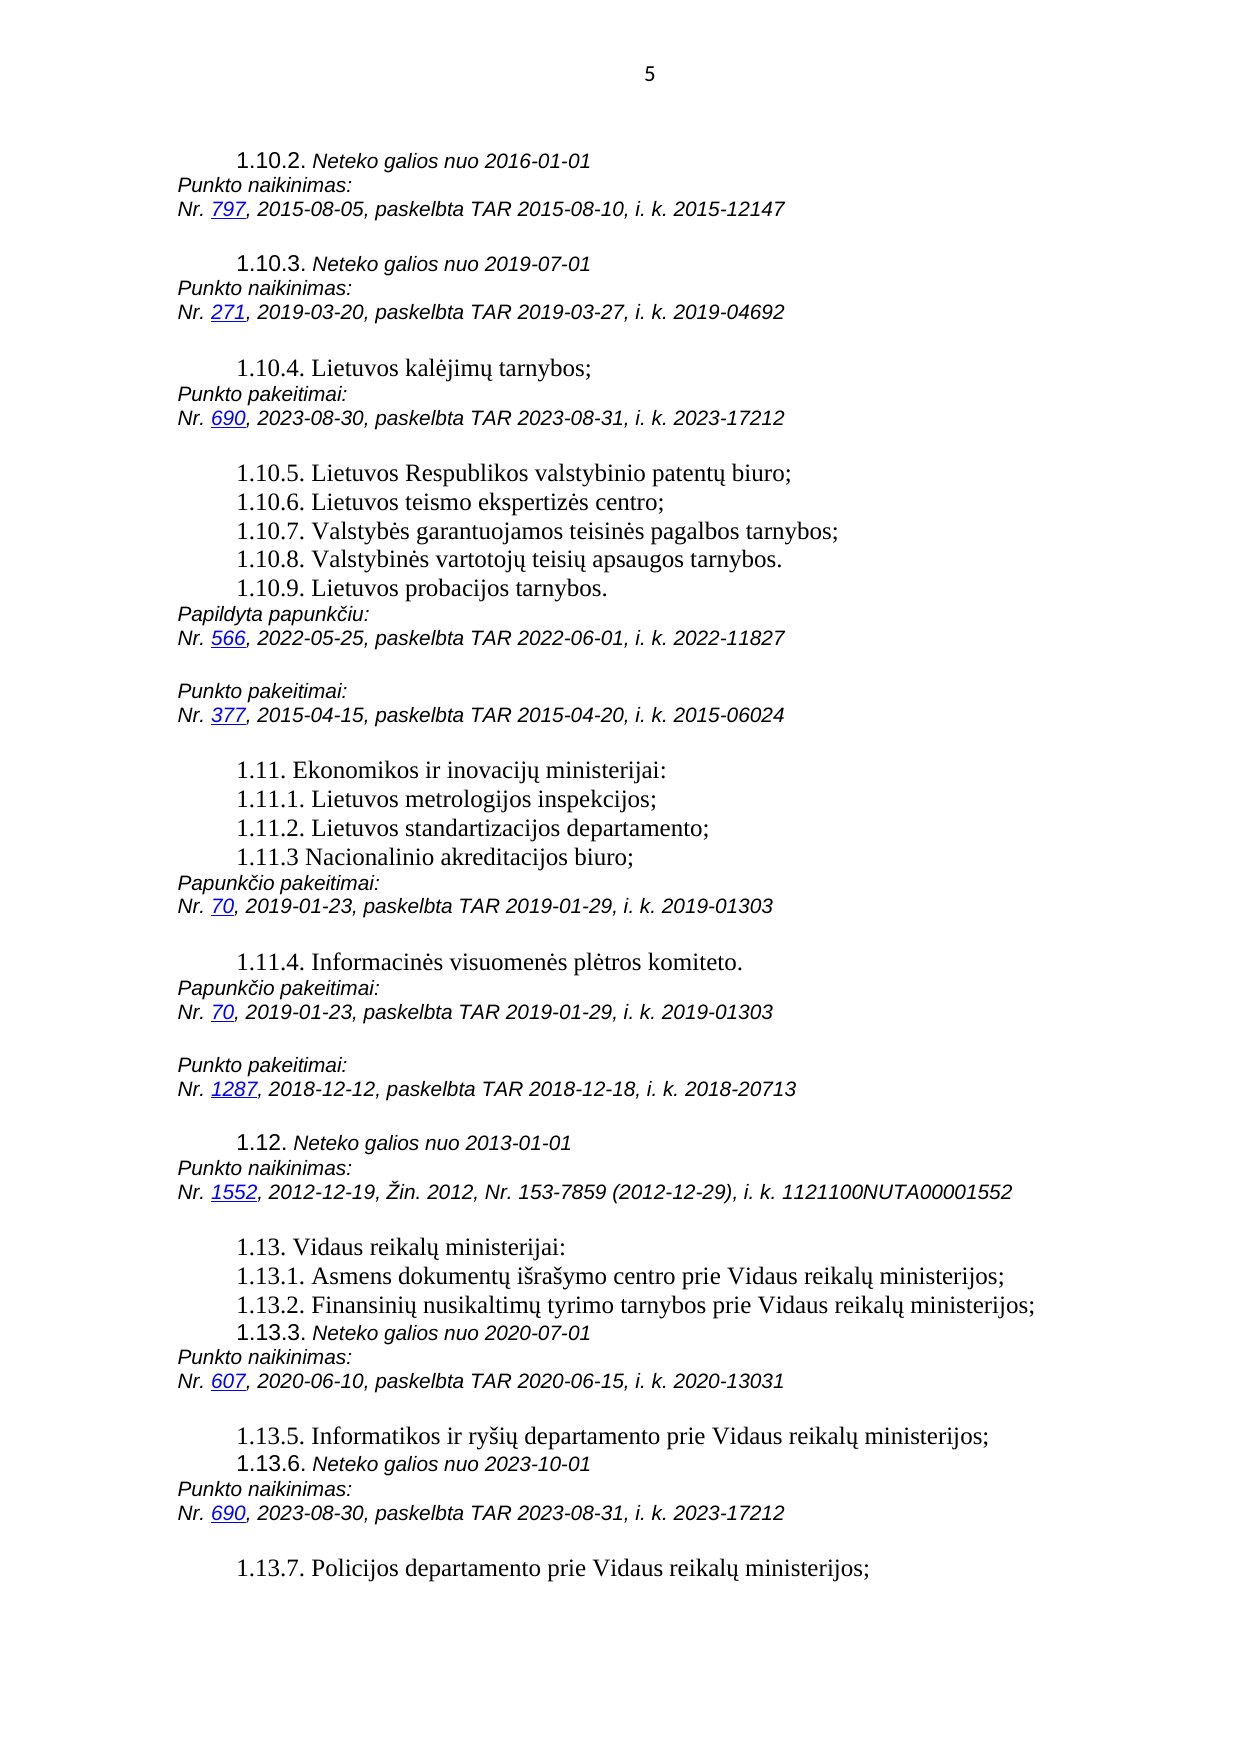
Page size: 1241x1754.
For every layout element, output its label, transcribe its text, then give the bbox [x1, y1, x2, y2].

text 1.11.3 Nacionalinio akreditacijos biuro; [177, 842, 1122, 870]
text Nr. 271, 2019-03-20, paskelbta TAR 2019-03-27, i. k. 2019-04692 [177, 300, 1122, 324]
text Punkto pakeitimai: [177, 679, 1122, 703]
text 1.11.1. Lietuvos metrologijos inspekcijos; [177, 784, 1122, 813]
text Punkto naikinimas: [177, 1345, 1122, 1369]
text 1.11. Ekonomikos ir inovacijų ministerijai: [177, 755, 1122, 784]
text 1.13. Vidaus reikalų ministerijai: [177, 1232, 1122, 1261]
text 1.10.2. Neteko galios nuo 2016-01-01 [177, 147, 1122, 173]
text Nr. 377, 2015-04-15, paskelbta TAR 2015-04-20, i. k. 2015-06024 [177, 703, 1122, 727]
text 1.10.3. Neteko galios nuo 2019-07-01 [177, 250, 1122, 276]
text Punkto pakeitimai: [177, 382, 1122, 406]
text 1.13.1. Asmens dokumentų išrašymo centro prie Vidaus reikalų ministerijos; [177, 1261, 1122, 1290]
text Papildyta papunkčiu: [177, 602, 1122, 626]
text Punkto naikinimas: [177, 173, 1122, 197]
text 1.10.9. Lietuvos probacijos tarnybos. [177, 573, 1122, 602]
text Nr. 566, 2022-05-25, paskelbta TAR 2022-06-01, i. k. 2022-11827 [177, 626, 1122, 650]
text Nr. 70, 2019-01-23, paskelbta TAR 2019-01-29, i. k. 2019-01303 [177, 894, 1122, 918]
text 1.13.3. Neteko galios nuo 2020-07-01 [177, 1318, 1122, 1345]
text Nr. 1552, 2012-12-19, Žin. 2012, Nr. 153-7859 (2012-12-29), i. k. 1121100NUTA00001552 [177, 1179, 1122, 1203]
text 1.10.4. Lietuvos kalėjimų tarnybos; [177, 353, 1122, 382]
text Papunkčio pakeitimai: [177, 976, 1122, 1000]
text Punkto pakeitimai: [177, 1052, 1122, 1076]
text Nr. 70, 2019-01-23, paskelbta TAR 2019-01-29, i. k. 2019-01303 [177, 1000, 1122, 1024]
text 1.10.6. Lietuvos teismo ekspertizės centro; [177, 487, 1122, 516]
text 1.11.4. Informacinės visuomenės plėtros komiteto. [177, 947, 1122, 976]
text Nr. 1287, 2018-12-12, paskelbta TAR 2018-12-18, i. k. 2018-20713 [177, 1076, 1122, 1100]
text 1.13.5. Informatikos ir ryšių departamento prie Vidaus reikalų ministerijos; [177, 1421, 1122, 1450]
text 1.10.5. Lietuvos Respublikos valstybinio patentų biuro; [177, 458, 1122, 487]
text Punkto naikinimas: [177, 276, 1122, 300]
text 1.13.2. Finansinių nusikaltimų tyrimo tarnybos prie Vidaus reikalų ministerijos; [177, 1290, 1122, 1318]
text Nr. 797, 2015-08-05, paskelbta TAR 2015-08-10, i. k. 2015-12147 [177, 197, 1122, 221]
text 1.10.7. Valstybės garantuojamos teisinės pagalbos tarnybos; [177, 516, 1122, 544]
text Punkto naikinimas: [177, 1156, 1122, 1179]
text 1.13.6. Neteko galios nuo 2023-10-01 [177, 1450, 1122, 1477]
text Nr. 607, 2020-06-10, paskelbta TAR 2020-06-15, i. k. 2020-13031 [177, 1369, 1122, 1393]
text 1.11.2. Lietuvos standartizacijos departamento; [177, 813, 1122, 842]
text 1.10.8. Valstybinės vartotojų teisių apsaugos tarnybos. [177, 544, 1122, 573]
text 1.13.7. Policijos departamento prie Vidaus reikalų ministerijos; [177, 1553, 1122, 1582]
text Nr. 690, 2023-08-30, paskelbta TAR 2023-08-31, i. k. 2023-17212 [177, 406, 1122, 429]
text Papunkčio pakeitimai: [177, 870, 1122, 894]
text 1.12. Neteko galios nuo 2013-01-01 [177, 1129, 1122, 1156]
text Nr. 690, 2023-08-30, paskelbta TAR 2023-08-31, i. k. 2023-17212 [177, 1501, 1122, 1524]
text Punkto naikinimas: [177, 1477, 1122, 1501]
